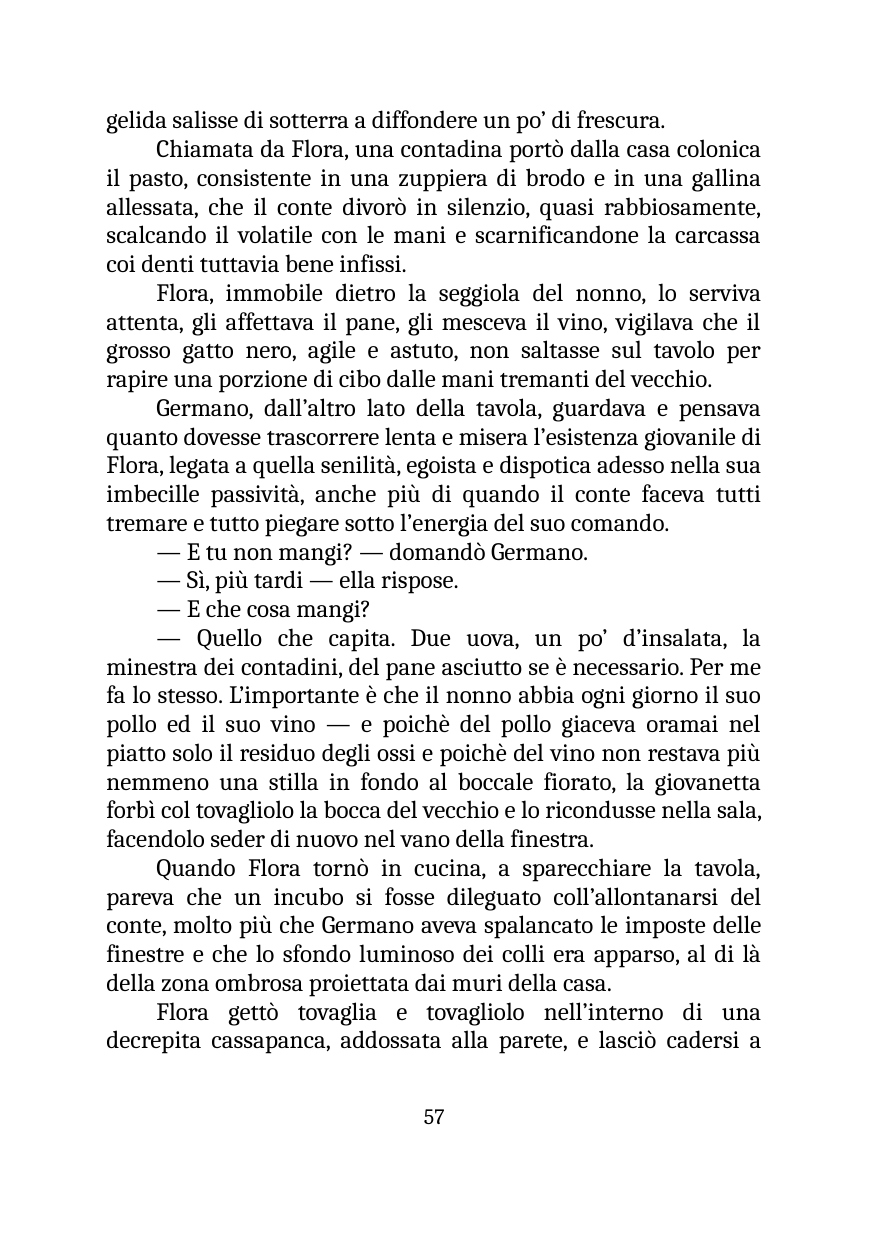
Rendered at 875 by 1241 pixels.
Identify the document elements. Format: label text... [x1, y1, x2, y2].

text — E che cosa mangi? [106, 595, 762, 624]
text gelida salisse di sotterra a diffondere un po’ di frescura. [106, 106, 762, 135]
text — E tu non mangi? — domandò Germano. [106, 537, 762, 566]
text — Quello che capita. Due uova, un po’ d’insalata, la minestra dei contadini, del pane asciutto se è necessario. Per me fa lo stesso. L’importante è che il nonno abbia ogni giorno il suo pollo ed il suo vino — e poichè del pollo giaceva oramai nel piatto solo il residuo degli ossi e poichè del vino non restava più nemmeno una stilla in fondo al boccale fiorato, la giovanetta forbì col tovagliolo la bocca del vecchio e lo ricondusse nella sala, facendolo seder di nuovo nel vano della finestra. [106, 624, 762, 854]
text Flora gettò tovaglia e tovagliolo nell’interno di una decrepita cassapanca, addossata alla parete, e lasciò cadersi a [106, 997, 762, 1055]
text Chiamata da Flora, una contadina portò dalla casa colonica il pasto, consistente in una zuppiera di brodo e in una gallina allessata, che il conte divorò in silenzio, quasi rabbiosamente, scalcando il volatile con le mani e scarnificandone la carcassa coi denti tuttavia bene infissi. [106, 135, 762, 279]
text Germano, dall’altro lato della tavola, guardava e pensava quanto dovesse trascorrere lenta e misera l’esistenza giovanile di Flora, legata a quella senilità, egoista e dispotica adesso nella sua imbecille passività, anche più di quando il conte faceva tutti tremare e tutto piegare sotto l’energia del suo comando. [106, 394, 762, 537]
text — Sì, più tardi — ella rispose. [106, 566, 762, 595]
text Quando Flora tornò in cucina, a sparecchiare la tavola, pareva che un incubo si fosse dileguato coll’allontanarsi del conte, molto più che Germano aveva spalancato le imposte delle finestre e che lo sfondo luminoso dei colli era apparso, al di là della zona ombrosa proiettata dai muri della casa. [106, 854, 762, 997]
text Flora, immobile dietro la seggiola del nonno, lo serviva attenta, gli affettava il pane, gli mesceva il vino, vigilava che il grosso gatto nero, agile e astuto, non saltasse sul tavolo per rapire una porzione di cibo dalle mani tremanti del vecchio. [106, 279, 762, 394]
